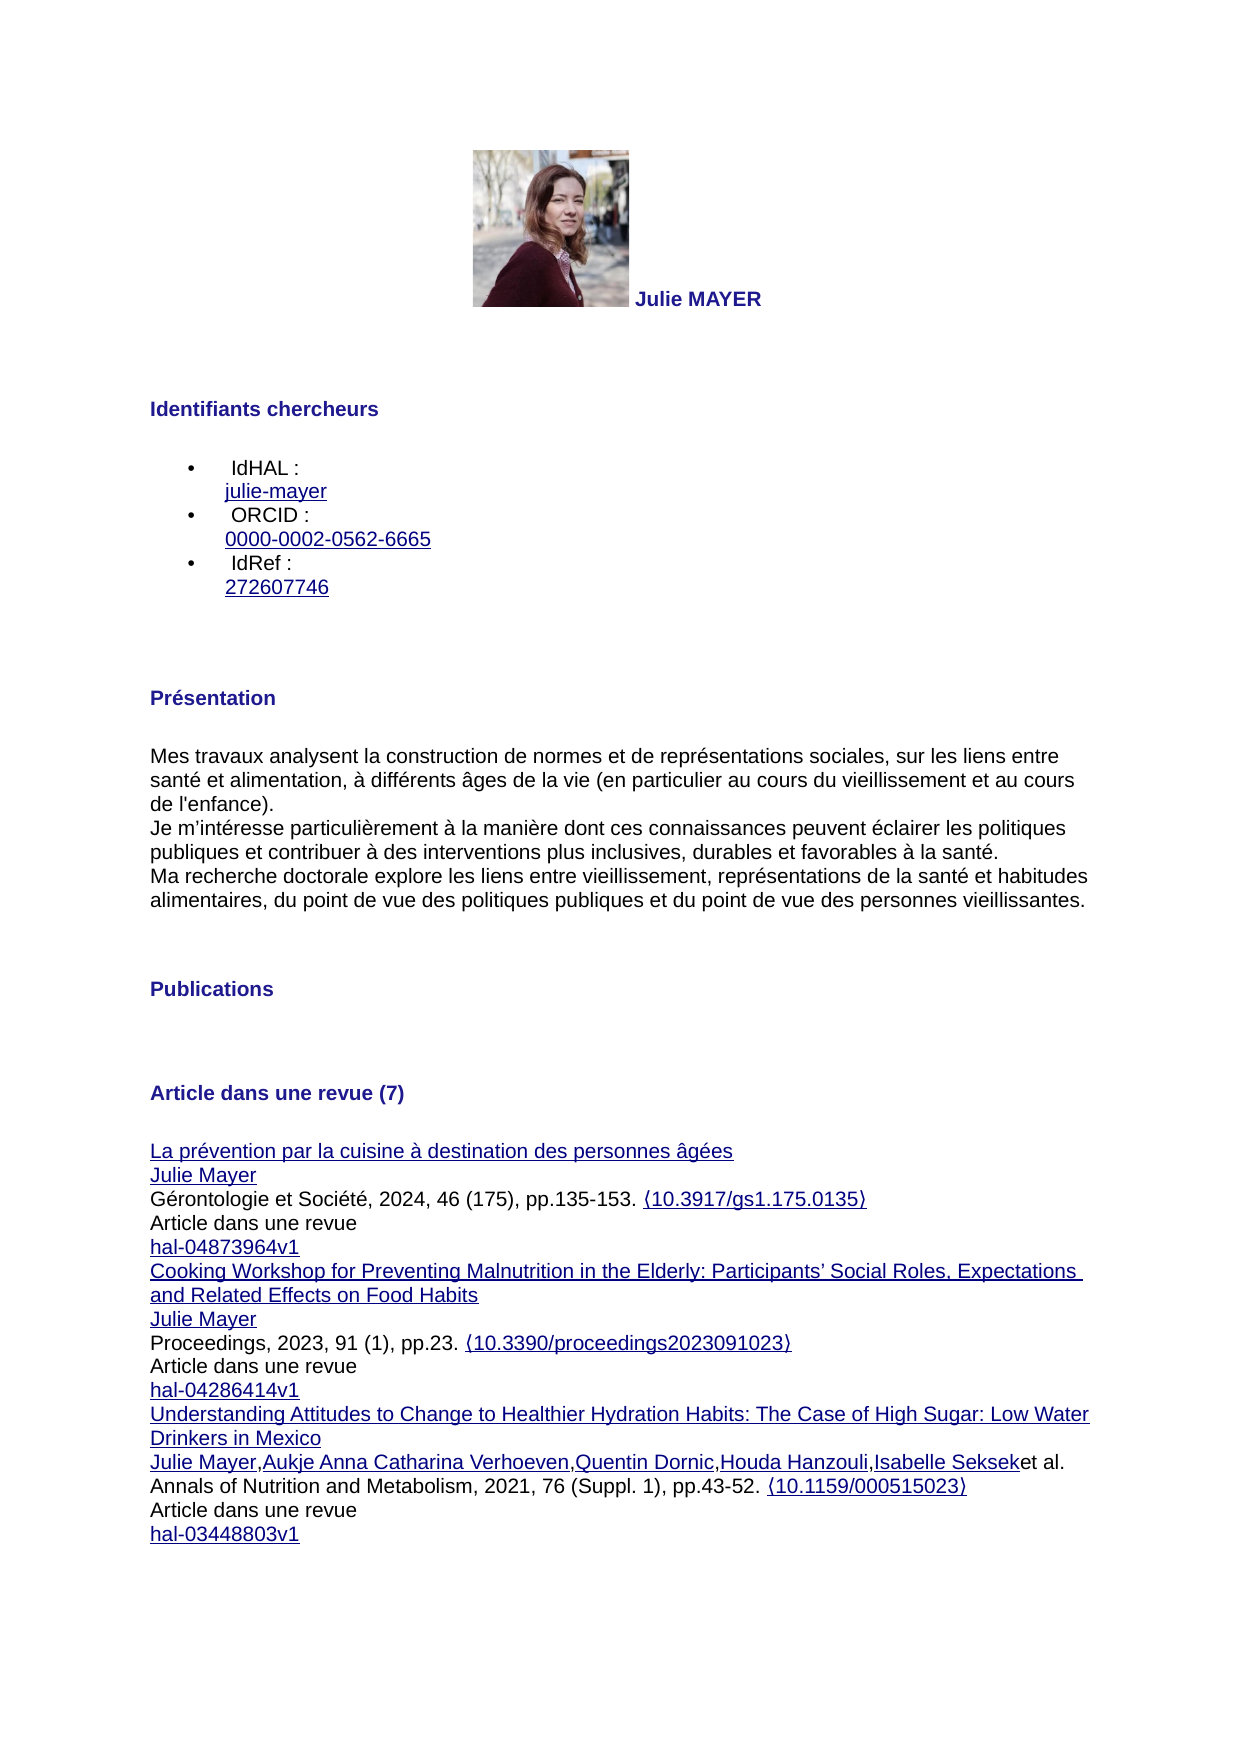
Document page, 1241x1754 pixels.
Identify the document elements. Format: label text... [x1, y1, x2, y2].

table_cell Cooking Workshop for Preventing Malnutrition in the Elderly: Participants’ Social Roles, Expectations and Related Effects on Food Habits Julie Mayer Proceedings, 2023, 91 (1), pp.23. ⟨10.3390/proceedings2023091023⟩ Article dans une revue hal-04286414v1 [150, 1259, 1090, 1402]
subtitle Publications [150, 977, 1090, 1001]
list 0000-0002-0562-6665 [187, 527, 1090, 551]
list 272607746 [187, 575, 1090, 599]
table_cell Understanding Attitudes to Change to Healthier Hydration Habits: The Case of High Sugar: Low Water [150, 1402, 1090, 1423]
text Mes travaux analysent la construction de normes et de représentations sociales, sur les liens entre santé et alimentation, à différents âges de la vie (en particulier au cours du vieillissement et au cours de l'enfance). [150, 744, 1090, 816]
table_header La prévention par la cuisine à destination des personnes âgées Julie Mayer Gérontologie et Société, 2024, 46 (175), pp.135-153. ⟨10.3917/gs1.175.0135⟩ Article dans une revue hal-04873964v1 [150, 1139, 1090, 1258]
subtitle Article dans une revue (7) [150, 1080, 1090, 1104]
subtitle Présentation [150, 686, 1090, 709]
list julie-mayer [187, 479, 1090, 503]
list IdHAL : [187, 455, 1090, 479]
text Je m’intéresse particulièrement à la manière dont ces connaissances peuvent éclairer les politiques publiques et contribuer à des interventions plus inclusives, durables et favorables à la santé. [150, 816, 1090, 864]
text Ma recherche doctorale explore les liens entre vieillissement, représentations de la santé et habitudes alimentaires, du point de vue des politiques publiques et du point de vue des personnes vieillissantes. [150, 864, 1090, 912]
list ORCID : [187, 503, 1090, 527]
picture [472, 150, 630, 307]
subtitle Identifiants chercheurs [150, 397, 1090, 421]
list IdRef : [187, 551, 1090, 575]
table_cell Drinkers in Mexico Julie Mayer,Aukje Anna Catharina Verhoeven,Quentin Dornic,Houda Hanzouli,Isabelle Sekseket al. Annals of Nutrition and Metabolism, 2021, 76 (Suppl. 1), pp.43-52. ⟨10.1159/000515023⟩ Article dans une revue hal-03448803v1 [150, 1424, 1090, 1546]
subtitle Julie MAYER [150, 150, 1090, 311]
